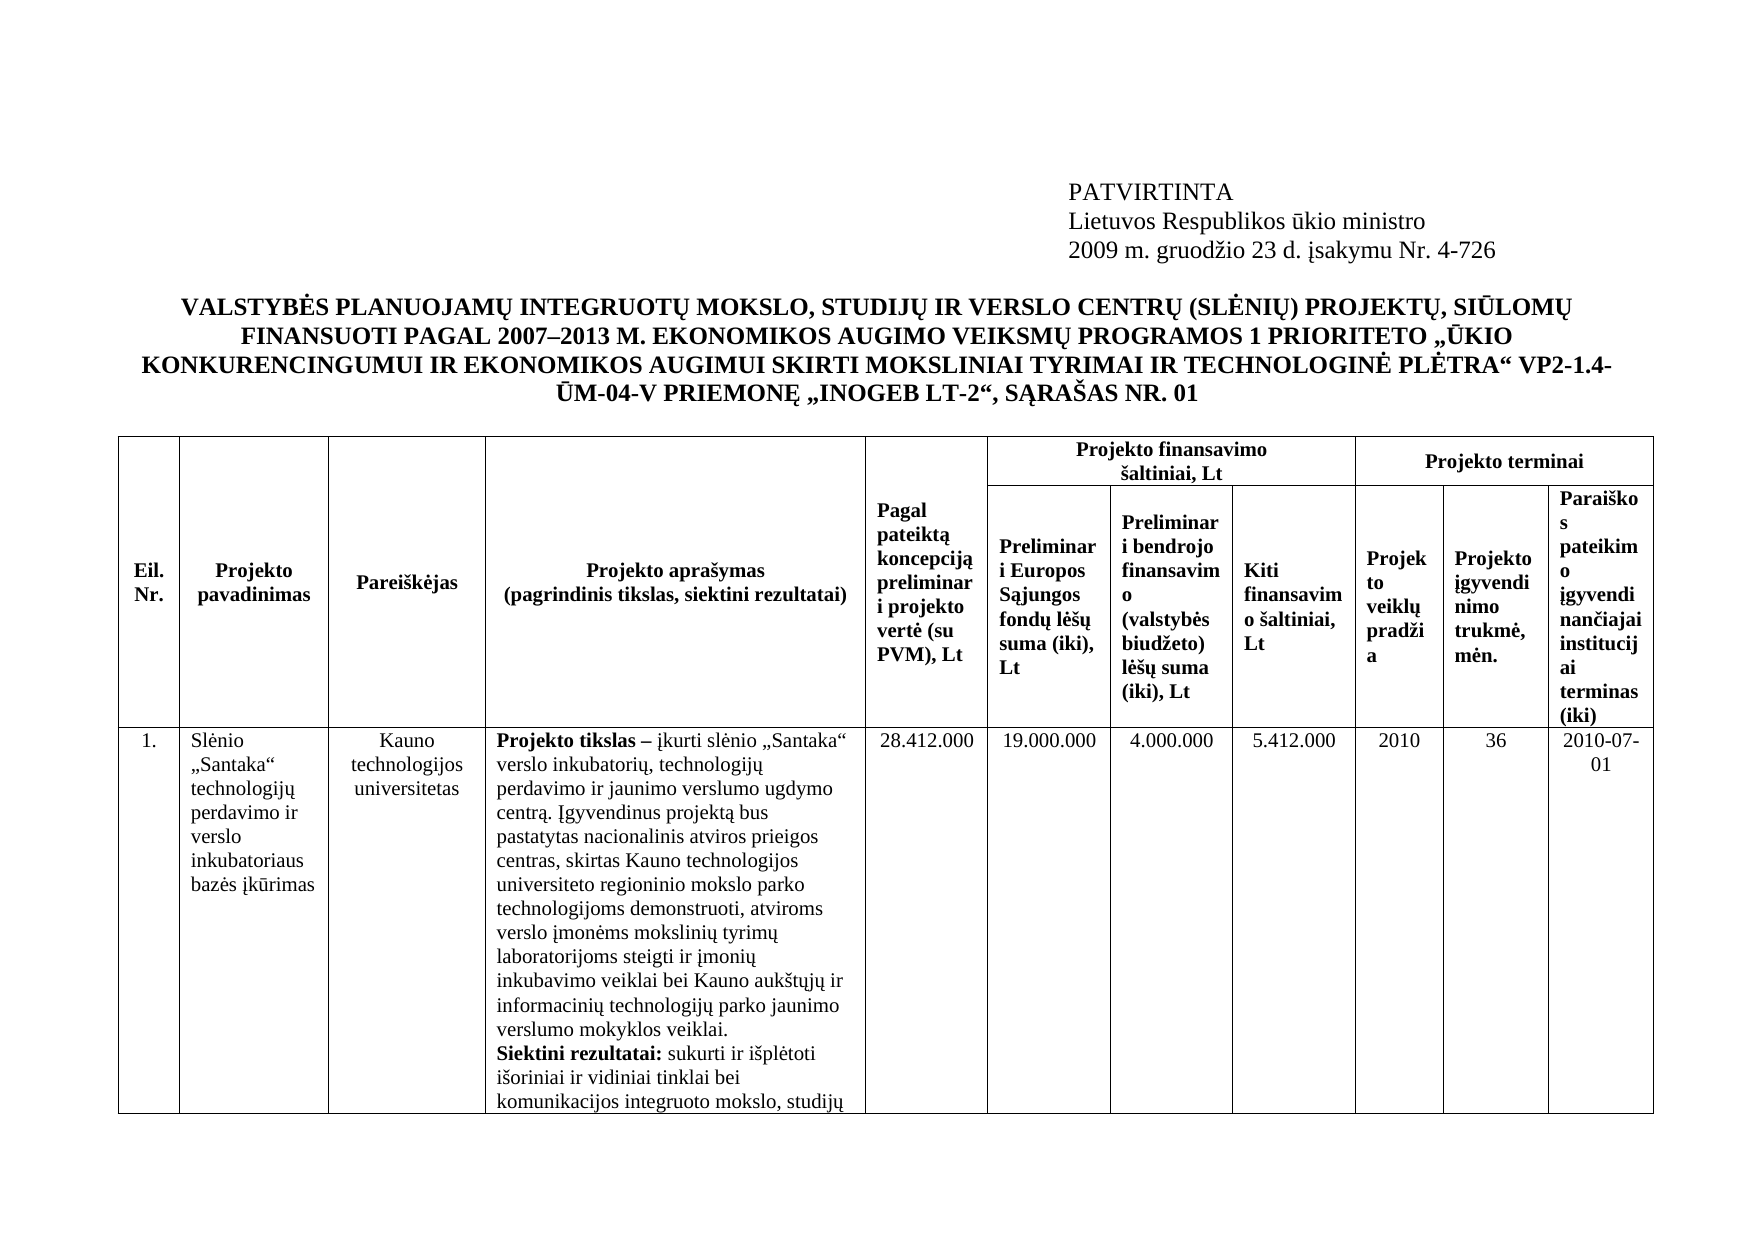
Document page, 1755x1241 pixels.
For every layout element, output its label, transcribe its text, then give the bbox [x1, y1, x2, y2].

table_cell Paraiškos pateikimo įgyvendinančiajai institucijai terminas (iki) [1549, 486, 1653, 727]
table_cell Kauno technologijos universitetas [329, 728, 485, 1113]
table_cell Projekto tikslas – įkurti slėnio „Santaka“ verslo inkubatorių, technologijų perdavimo ir jaunimo verslumo ugdymo centrą. Įgyvendinus projektą bus pastatytas nacionalinis atviros prieigos centras, skirtas Kauno technologijos universiteto regioninio mokslo parko technologijoms demonstruoti, atviroms verslo įmonėms mokslinių tyrimų laboratorijoms steigti ir įmonių inkubavimo veiklai bei Kauno aukštųjų ir informacinių technologijų parko jaunimo verslumo mokyklos veiklai. Siektini rezultatai: sukurti ir išplėtoti išoriniai ir vidiniai tinklai bei komunikacijos integruoto mokslo, studijų [486, 728, 865, 1113]
table_cell 1. [119, 728, 179, 1113]
table_cell 28.412.000 [866, 728, 987, 1113]
table_header Projekto pavadinimas [180, 437, 328, 727]
table_cell Preliminari Europos Sąjungos fondų lėšų suma (iki), Lt [988, 486, 1110, 727]
table_cell Projekto veiklų pradžia [1356, 486, 1443, 727]
table_cell 2010-07-01 [1549, 728, 1653, 1113]
table_cell Projekto įgyvendinimo trukmė, mėn. [1444, 486, 1548, 727]
table_header Pareiškėjas [329, 437, 485, 727]
table_cell 4.000.000 [1111, 728, 1232, 1113]
table_cell Kiti finansavimo šaltiniai, Lt [1233, 486, 1355, 727]
table_cell Preliminari bendrojo finansavimo (valstybės biudžeto) lėšų suma (iki), Lt [1111, 486, 1232, 727]
text 2009 m. gruodžio 23 d. įsakymu Nr. 4-726 [1068, 235, 1636, 263]
table_cell Slėnio „Santaka“ technologijų perdavimo ir verslo inkubatoriaus bazės įkūrimas [180, 728, 328, 1113]
text PATVIRTINTA [1068, 177, 1636, 206]
table_header Pagal pateiktą koncepciją preliminari projekto vertė (su PVM), Lt [866, 437, 987, 727]
table_cell 19.000.000 [988, 728, 1110, 1113]
text VALSTYBĖS PLANUOJAMŲ INTEGRUOTŲ MOKSLO, STUDIJŲ IR VERSLO CENTRŲ (SLĖNIŲ) PROJEKTŲ, SIŪLOMŲ FINANSUOTI PAGAL 2007–2013 M. EKONOMIKOS AUGIMO VEIKSMŲ PROGRAMOS 1 PRIORITETO „ŪKIO KONKURENCINGUMUI IR EKONOMIKOS AUGIMUI SKIRTI MOKSLINIAI TYRIMAI IR TECHNOLOGINĖ PLĖTRA“ VP2-1.4-ŪM-04-V PRIEMONĘ „INOGEB LT-2“, SĄRAŠAS NR. 01 [118, 292, 1636, 407]
table_cell 5.412.000 [1233, 728, 1355, 1113]
table_header Eil. Nr. [119, 437, 179, 727]
table_cell 36 [1444, 728, 1548, 1113]
text Lietuvos Respublikos ūkio ministro [1068, 206, 1636, 235]
table_header Projekto finansavimo šaltiniai, Lt [988, 437, 1355, 485]
table_header Projekto terminai [1356, 437, 1653, 485]
table_header Projekto aprašymas (pagrindinis tikslas, siektini rezultatai) [486, 437, 865, 727]
table_cell 2010 [1356, 728, 1443, 1113]
